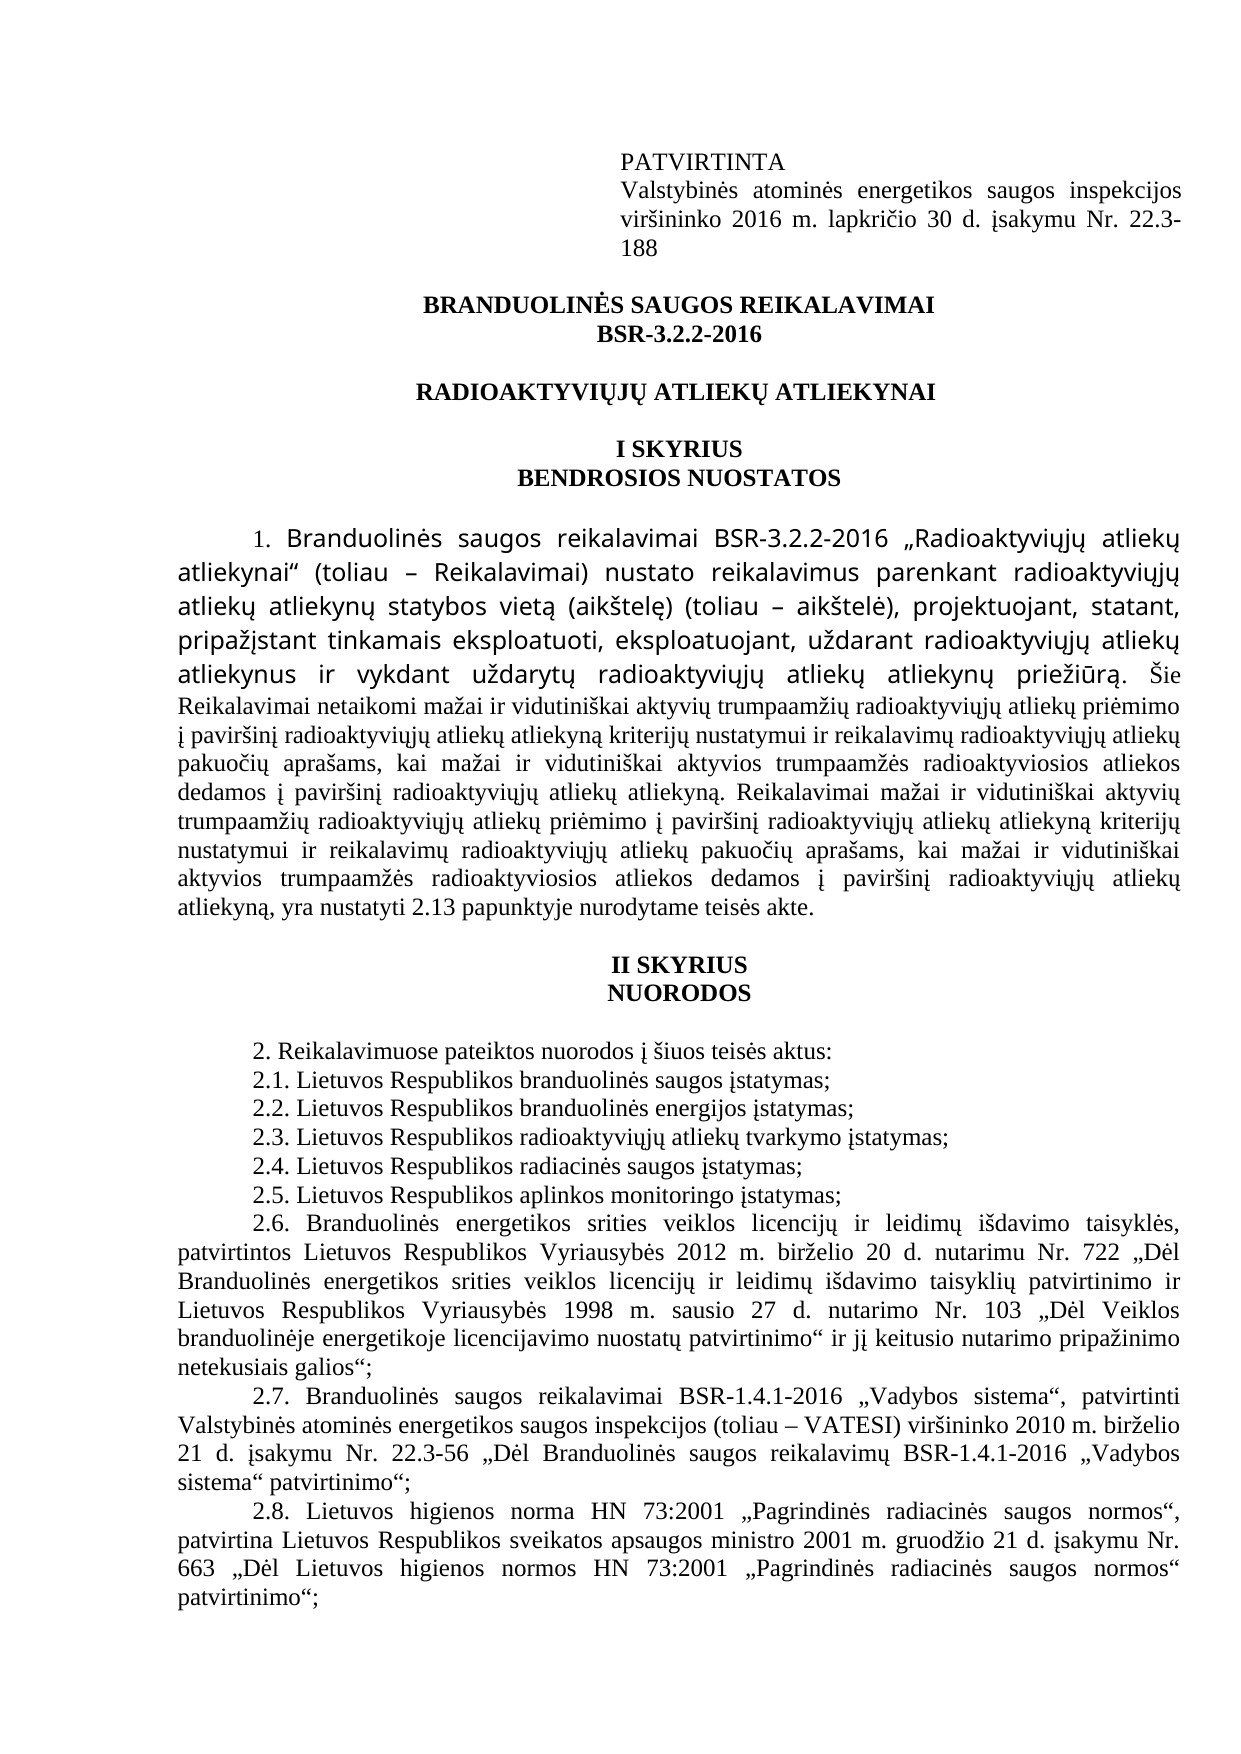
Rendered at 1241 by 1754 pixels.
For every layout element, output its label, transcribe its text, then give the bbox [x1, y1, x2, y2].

text 2. Reikalavimuose pateiktos nuorodos į šiuos teisės aktus: [177, 1036, 1181, 1065]
text II SKYRIUS [177, 950, 1181, 978]
text RADIOAKTYVIŲJŲ ATLIEKŲ ATLIEKYNAI [177, 377, 1181, 406]
text 2.6. Branduolinės energetikos srities veiklos licencijų ir leidimų išdavimo taisyklės, patvirtintos Lietuvos Respublikos Vyriausybės 2012 m. birželio 20 d. nutarimu Nr. 722 „Dėl Branduolinės energetikos srities veiklos licencijų ir leidimų išdavimo taisyklių patvirtinimo ir Lietuvos Respublikos Vyriausybės 1998 m. sausio 27 d. nutarimo Nr. 103 „Dėl Veiklos branduolinėje energetikoje licencijavimo nuostatų patvirtinimo“ ir jį keitusio nutarimo pripažinimo netekusiais galios“; [177, 1208, 1181, 1381]
text 2.3. Lietuvos Respublikos radioaktyviųjų atliekų tvarkymo įstatymas; [177, 1122, 1181, 1151]
text 1. Branduolinės saugos reikalavimai BSR-3.2.2-2016 „Radioaktyviųjų atliekų atliekynai“ (toliau – Reikalavimai) nustato reikalavimus parenkant radioaktyviųjų atliekų atliekynų statybos vietą (aikštelę) (toliau – aikštelė), projektuojant, statant, pripažįstant tinkamais eksploatuoti, eksploatuojant, uždarant radioaktyviųjų atliekų atliekynus ir vykdant uždarytų radioaktyviųjų atliekų atliekynų priežiūrą. Šie Reikalavimai netaikomi mažai ir vidutiniškai aktyvių trumpaamžių radioaktyviųjų atliekų priėmimo į paviršinį radioaktyviųjų atliekų atliekyną kriterijų nustatymui ir reikalavimų radioaktyviųjų atliekų pakuočių aprašams, kai mažai ir vidutiniškai aktyvios trumpaamžės radioaktyviosios atliekos dedamos į paviršinį radioaktyviųjų atliekų atliekyną. Reikalavimai mažai ir vidutiniškai aktyvių trumpaamžių radioaktyviųjų atliekų priėmimo į paviršinį radioaktyviųjų atliekų atliekyną kriterijų nustatymui ir reikalavimų radioaktyviųjų atliekų pakuočių aprašams, kai mažai ir vidutiniškai aktyvios trumpaamžės radioaktyviosios atliekos dedamos į paviršinį radioaktyviųjų atliekų atliekyną, yra nustatyti 2.13 papunktyje nurodytame teisės akte. [177, 521, 1181, 921]
text Nuorodos [177, 978, 1181, 1007]
text Valstybinės atominės energetikos saugos inspekcijos viršininko 2016 m. lapkričio 30 d. įsakymu Nr. 22.3-188 [620, 176, 1182, 262]
text BSR-3.2.2-2016 [177, 319, 1181, 348]
text 2.7. Branduolinės saugos reikalavimai BSR-1.4.1-2016 „Vadybos sistema“, patvirtinti Valstybinės atominės energetikos saugos inspekcijos (toliau – VATESI) viršininko 2010 m. birželio 21 d. įsakymu Nr. 22.3-56 „Dėl Branduolinės saugos reikalavimų BSR-1.4.1-2016 „Vadybos sistema“ patvirtinimo“; [177, 1381, 1181, 1496]
text I SKYRIUS [177, 434, 1181, 463]
text 2.1. Lietuvos Respublikos branduolinės saugos įstatymas; [177, 1065, 1181, 1093]
text 2.2. Lietuvos Respublikos branduolinės energijos įstatymas; [177, 1093, 1181, 1122]
text Bendrosios nuostatos [177, 463, 1181, 492]
text 2.4. Lietuvos Respublikos radiacinės saugos įstatymas; [177, 1151, 1181, 1180]
text 2.5. Lietuvos Respublikos aplinkos monitoringo įstatymas; [177, 1180, 1181, 1208]
text 2.8. Lietuvos higienos norma HN 73:2001 „Pagrindinės radiacinės saugos normos“, patvirtina Lietuvos Respublikos sveikatos apsaugos ministro 2001 m. gruodžio 21 d. įsakymu Nr. 663 „Dėl Lietuvos higienos normos HN 73:2001 „Pagrindinės radiacinės saugos normos“ patvirtinimo“; [177, 1496, 1181, 1611]
text BRANDUOLINĖS SAUGOS REIKALAVIMAI [177, 291, 1181, 319]
text PATVIRTINTA [620, 147, 1182, 176]
